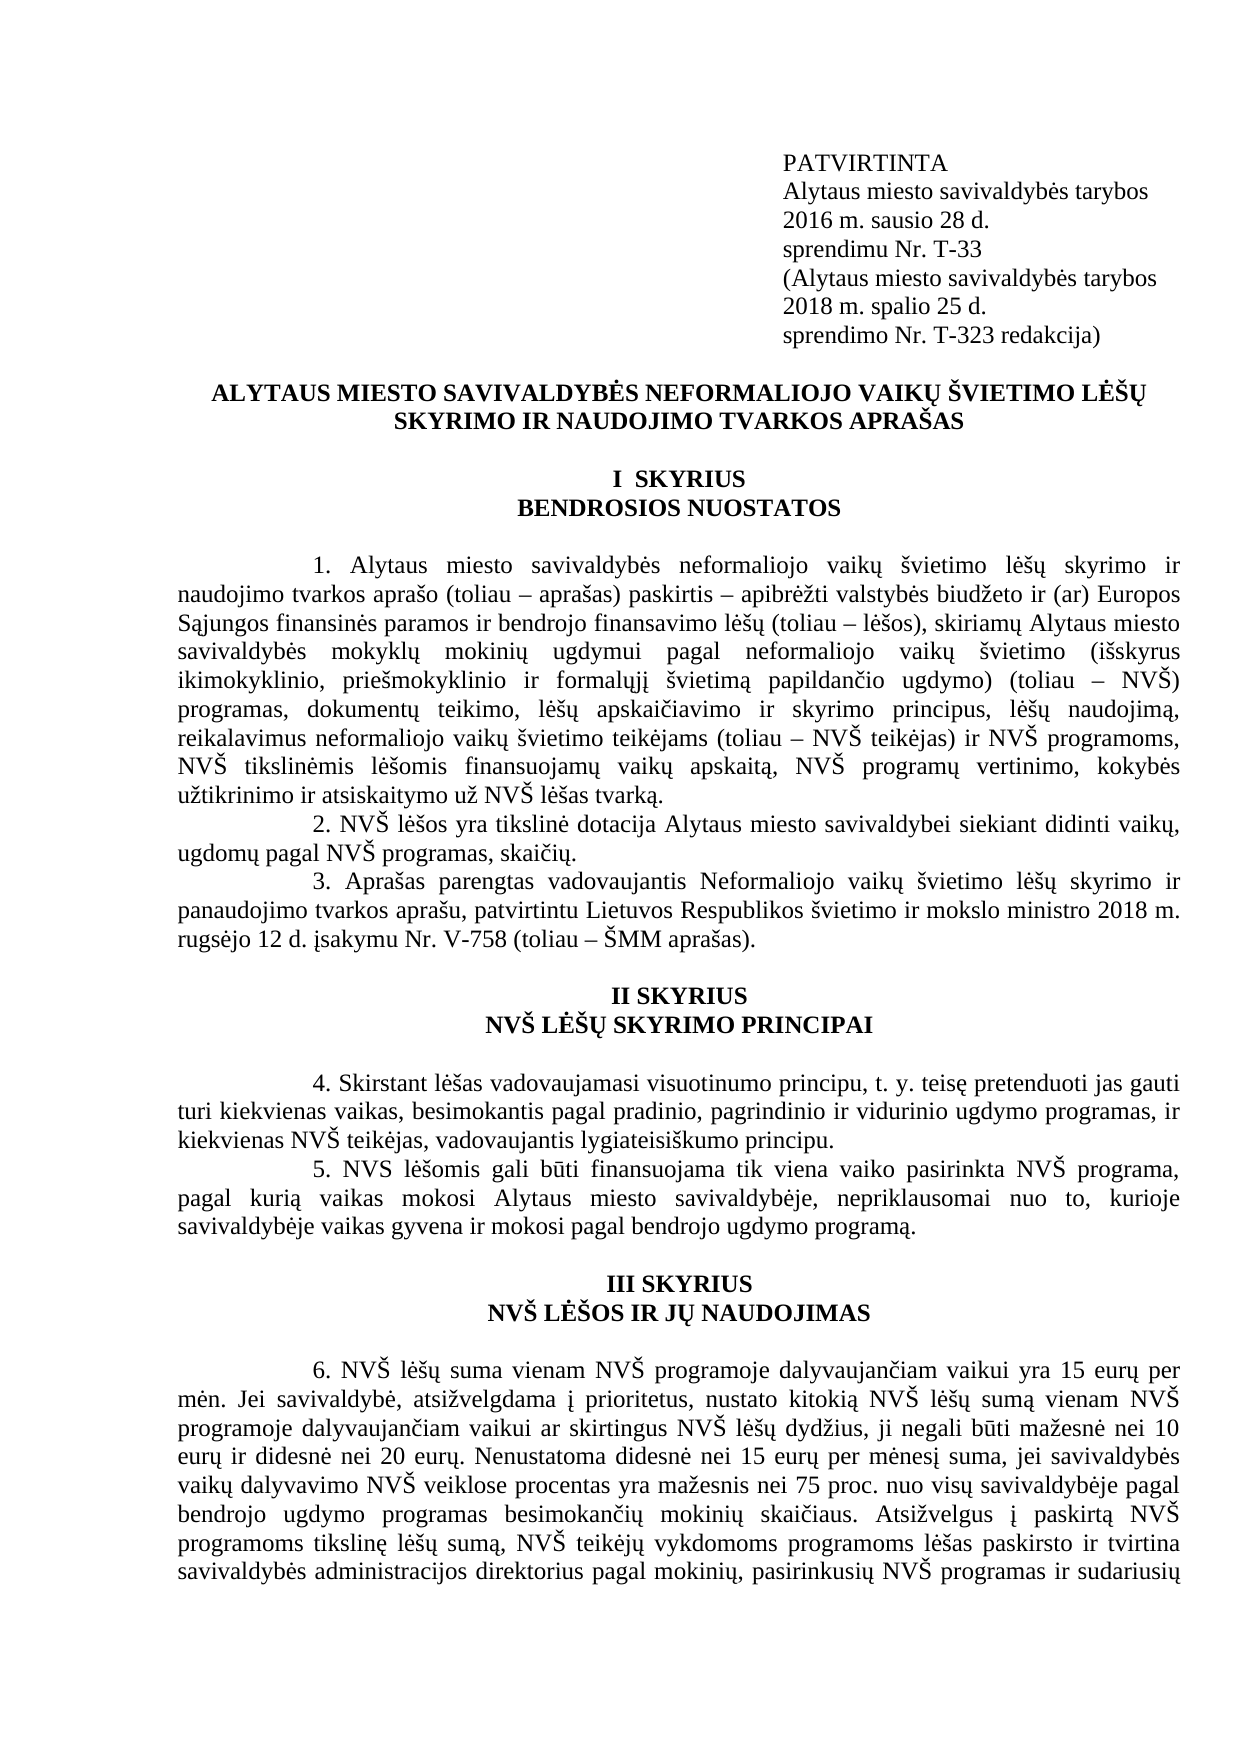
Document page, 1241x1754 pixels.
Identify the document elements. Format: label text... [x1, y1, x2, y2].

text II SKYRIUS [177, 981, 1181, 1010]
text ALYTAUS MIESTO SAVIVALDYBĖS NEFORMALIOJO VAIKŲ ŠVIETIMO LĖŠŲ SKYRIMO IR NAUDOJIMO TVARKOS APRAŠAS [177, 378, 1181, 435]
text 1. Alytaus miesto savivaldybės neformaliojo vaikų švietimo lėšų skyrimo ir naudojimo tvarkos aprašo (toliau – aprašas) paskirtis – apibrėžti valstybės biudžeto ir (ar) Europos Sąjungos finansinės paramos ir bendrojo finansavimo lėšų (toliau – lėšos), skiriamų Alytaus miesto savivaldybės mokyklų mokinių ugdymui pagal neformaliojo vaikų švietimo (išskyrus ikimokyklinio, priešmokyklinio ir formalųjį švietimą papildančio ugdymo) (toliau – NVŠ) programas, dokumentų teikimo, lėšų apskaičiavimo ir skyrimo principus, lėšų naudojimą, reikalavimus neformaliojo vaikų švietimo teikėjams (toliau – NVŠ teikėjas) ir NVŠ programoms, NVŠ tikslinėmis lėšomis finansuojamų vaikų apskaitą, NVŠ programų vertinimo, kokybės užtikrinimo ir atsiskaitymo už NVŠ lėšas tvarką. [177, 550, 1181, 809]
text 5. NVS lėšomis gali būti finansuojama tik viena vaiko pasirinkta NVŠ programa, pagal kurią vaikas mokosi Alytaus miesto savivaldybėje, nepriklausomai nuo to, kurioje savivaldybėje vaikas gyvena ir mokosi pagal bendrojo ugdymo programą. [177, 1154, 1181, 1240]
text PATVIRTINTA [177, 148, 1181, 176]
text 6. NVŠ lėšų suma vienam NVŠ programoje dalyvaujančiam vaikui yra 15 eurų per mėn. Jei savivaldybė, atsižvelgdama į prioritetus, nustato kitokią NVŠ lėšų sumą vienam NVŠ programoje dalyvaujančiam vaikui ar skirtingus NVŠ lėšų dydžius, ji negali būti mažesnė nei 10 eurų ir didesnė nei 20 eurų. Nenustatoma didesnė nei 15 eurų per mėnesį suma, jei savivaldybės vaikų dalyvavimo NVŠ veiklose procentas yra mažesnis nei 75 proc. nuo visų savivaldybėje pagal bendrojo ugdymo programas besimokančių mokinių skaičiaus. Atsižvelgus į paskirtą NVŠ programoms tikslinę lėšų sumą, NVŠ teikėjų vykdomoms programoms lėšas paskirsto ir tvirtina savivaldybės administracijos direktorius pagal mokinių, pasirinkusių NVŠ programas ir sudariusių [177, 1355, 1181, 1585]
text 2018 m. spalio 25 d. [177, 291, 1181, 320]
text III SKYRIUS [177, 1269, 1181, 1298]
text 4. Skirstant lėšas vadovaujamasi visuotinumo principu, t. y. teisę pretenduoti jas gauti turi kiekvienas vaikas, besimokantis pagal pradinio, pagrindinio ir vidurinio ugdymo programas, ir kiekvienas NVŠ teikėjas, vadovaujantis lygiateisiškumo principu. [177, 1068, 1181, 1154]
text 2016 m. sausio 28 d. [177, 205, 1181, 234]
text Alytaus miesto savivaldybės tarybos [177, 176, 1181, 205]
text BENDROSIOS NUOSTATOS [177, 493, 1181, 521]
text I SKYRIUS [177, 464, 1181, 493]
text sprendimo Nr. T-323 redakcija) [177, 320, 1181, 349]
text sprendimu Nr. T-33 [177, 234, 1181, 263]
text 3. Aprašas parengtas vadovaujantis Neformaliojo vaikų švietimo lėšų skyrimo ir panaudojimo tvarkos aprašu, patvirtintu Lietuvos Respublikos švietimo ir mokslo ministro 2018 m. rugsėjo 12 d. įsakymu Nr. V-758 (toliau – ŠMM aprašas). [177, 866, 1181, 953]
text NVŠ LĖŠOS IR JŲ NAUDOJIMAS [177, 1298, 1181, 1326]
text NVŠ LĖŠŲ SKYRIMO PRINCIPAI [177, 1010, 1181, 1039]
text 2. NVŠ lėšos yra tikslinė dotacija Alytaus miesto savivaldybei siekiant didinti vaikų, ugdomų pagal NVŠ programas, skaičių. [177, 809, 1181, 866]
text (Alytaus miesto savivaldybės tarybos [177, 263, 1181, 291]
